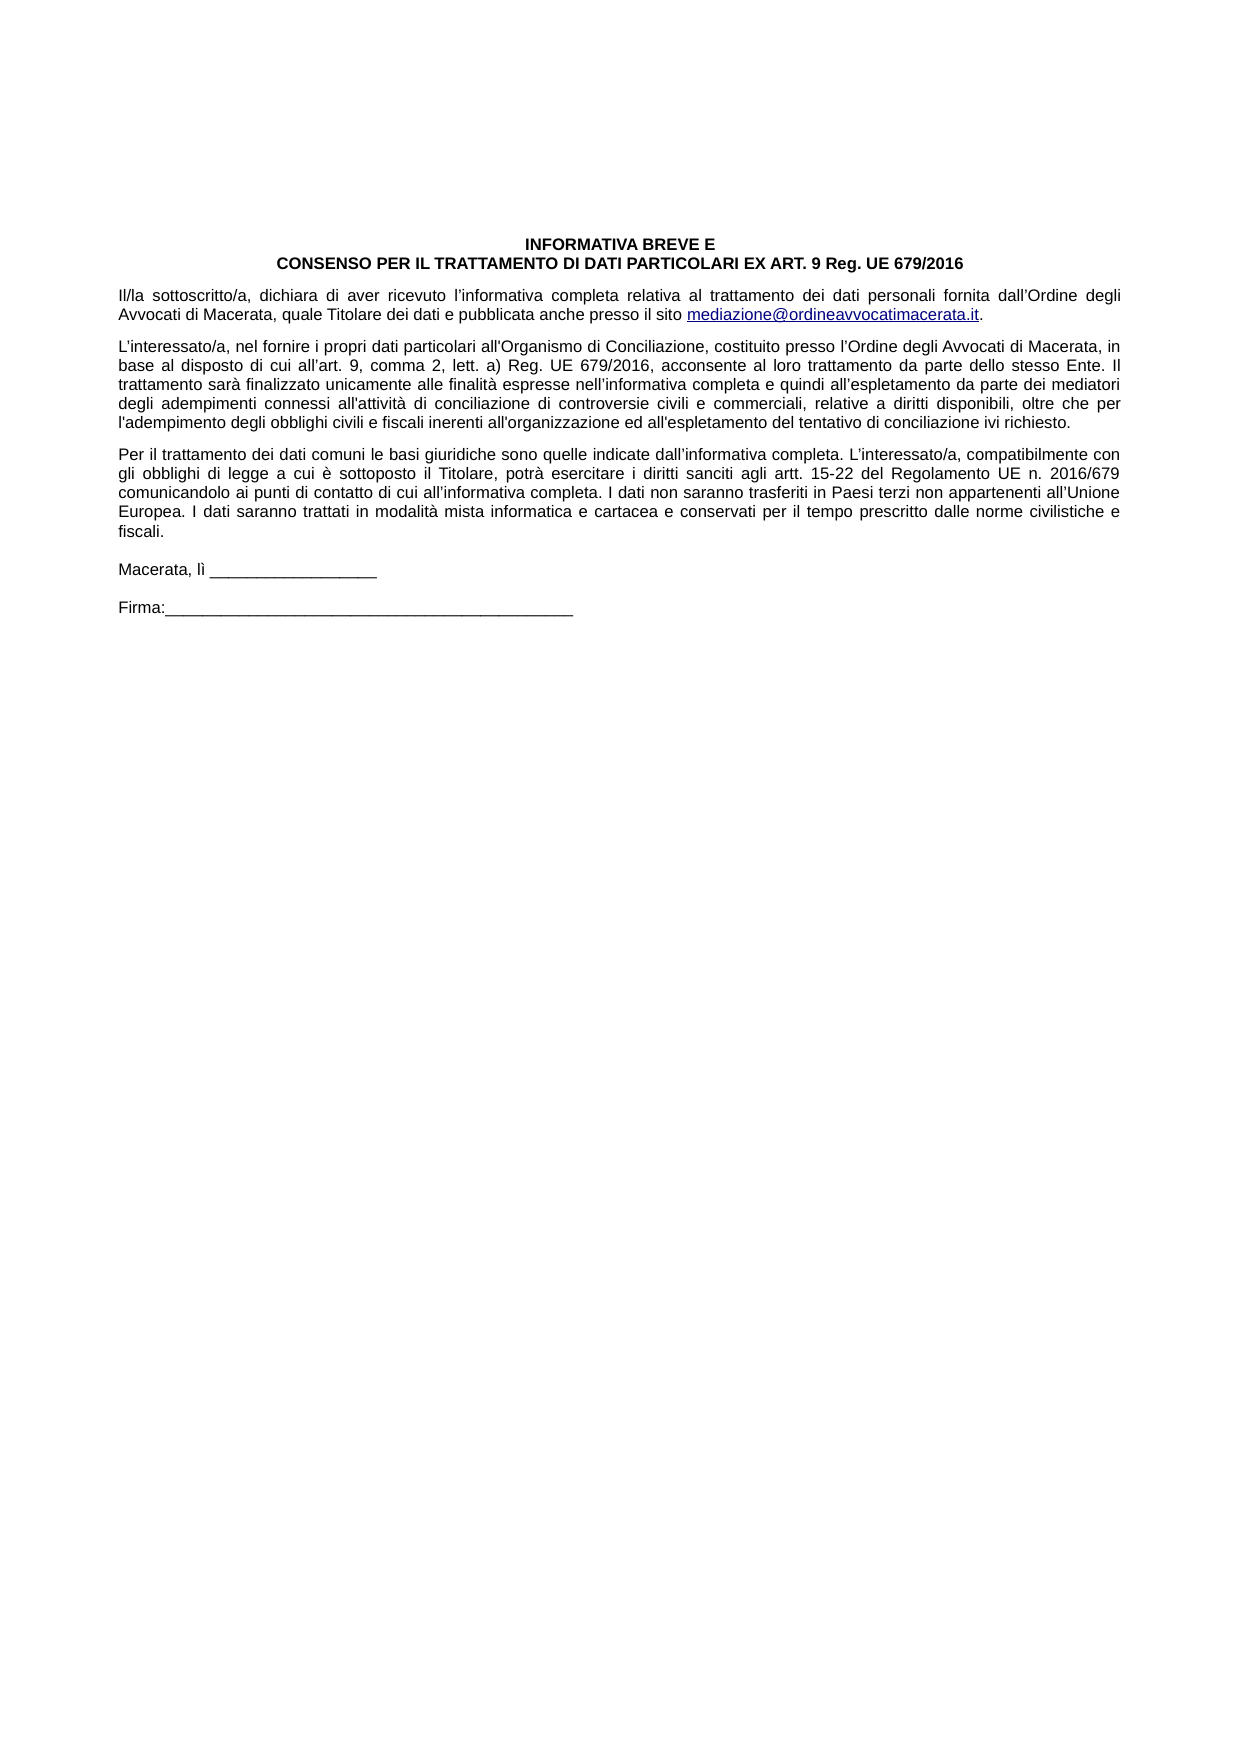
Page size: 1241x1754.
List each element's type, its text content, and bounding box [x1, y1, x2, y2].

text Per il trattamento dei dati comuni le basi giuridiche sono quelle indicate dall’informativa completa. L’interessato/a, compatibilmente con gli obblighi di legge a cui è sottoposto il Titolare, potrà esercitare i diritti sanciti agli artt. 15-22 del Regolamento UE n. 2016/679 comunicandolo ai punti di contatto di cui all’informativa completa. I dati non saranno trasferiti in Paesi terzi non appartenenti all’Unione Europea. I dati saranno trattati in modalità mista informatica e cartacea e conservati per il tempo prescritto dalle norme civilistiche e fiscali. [118, 445, 1122, 541]
text Macerata, lì __________________ Firma:____________________________________________ [118, 560, 1122, 617]
text CONSENSO PER IL TRATTAMENTO DI DATI PARTICOLARI EX ART. 9 Reg. UE 679/2016 [118, 254, 1122, 273]
text L’interessato/a, nel fornire i propri dati particolari all'Organismo di Conciliazione, costituito presso l’Ordine degli Avvocati di Macerata, in base al disposto di cui all’art. 9, comma 2, lett. a) Reg. UE 679/2016, acconsente al loro trattamento da parte dello stesso Ente. Il trattamento sarà finalizzato unicamente alle finalità espresse nell’informativa completa e quindi all’espletamento da parte dei mediatori degli adempimenti connessi all'attività di conciliazione di controversie civili e commerciali, relative a diritti disponibili, oltre che per l'adempimento degli obblighi civili e fiscali inerenti all'organizzazione ed all'espletamento del tentativo di conciliazione ivi richiesto. [118, 336, 1122, 432]
text Il/la sottoscritto/a, dichiara di aver ricevuto l’informativa completa relativa al trattamento dei dati personali fornita dall’Ordine degli Avvocati di Macerata, quale Titolare dei dati e pubblicata anche presso il sito mediazione@ordineavvocatimacerata.it. [118, 286, 1122, 324]
text INFORMATIVA BREVE E [118, 235, 1122, 254]
